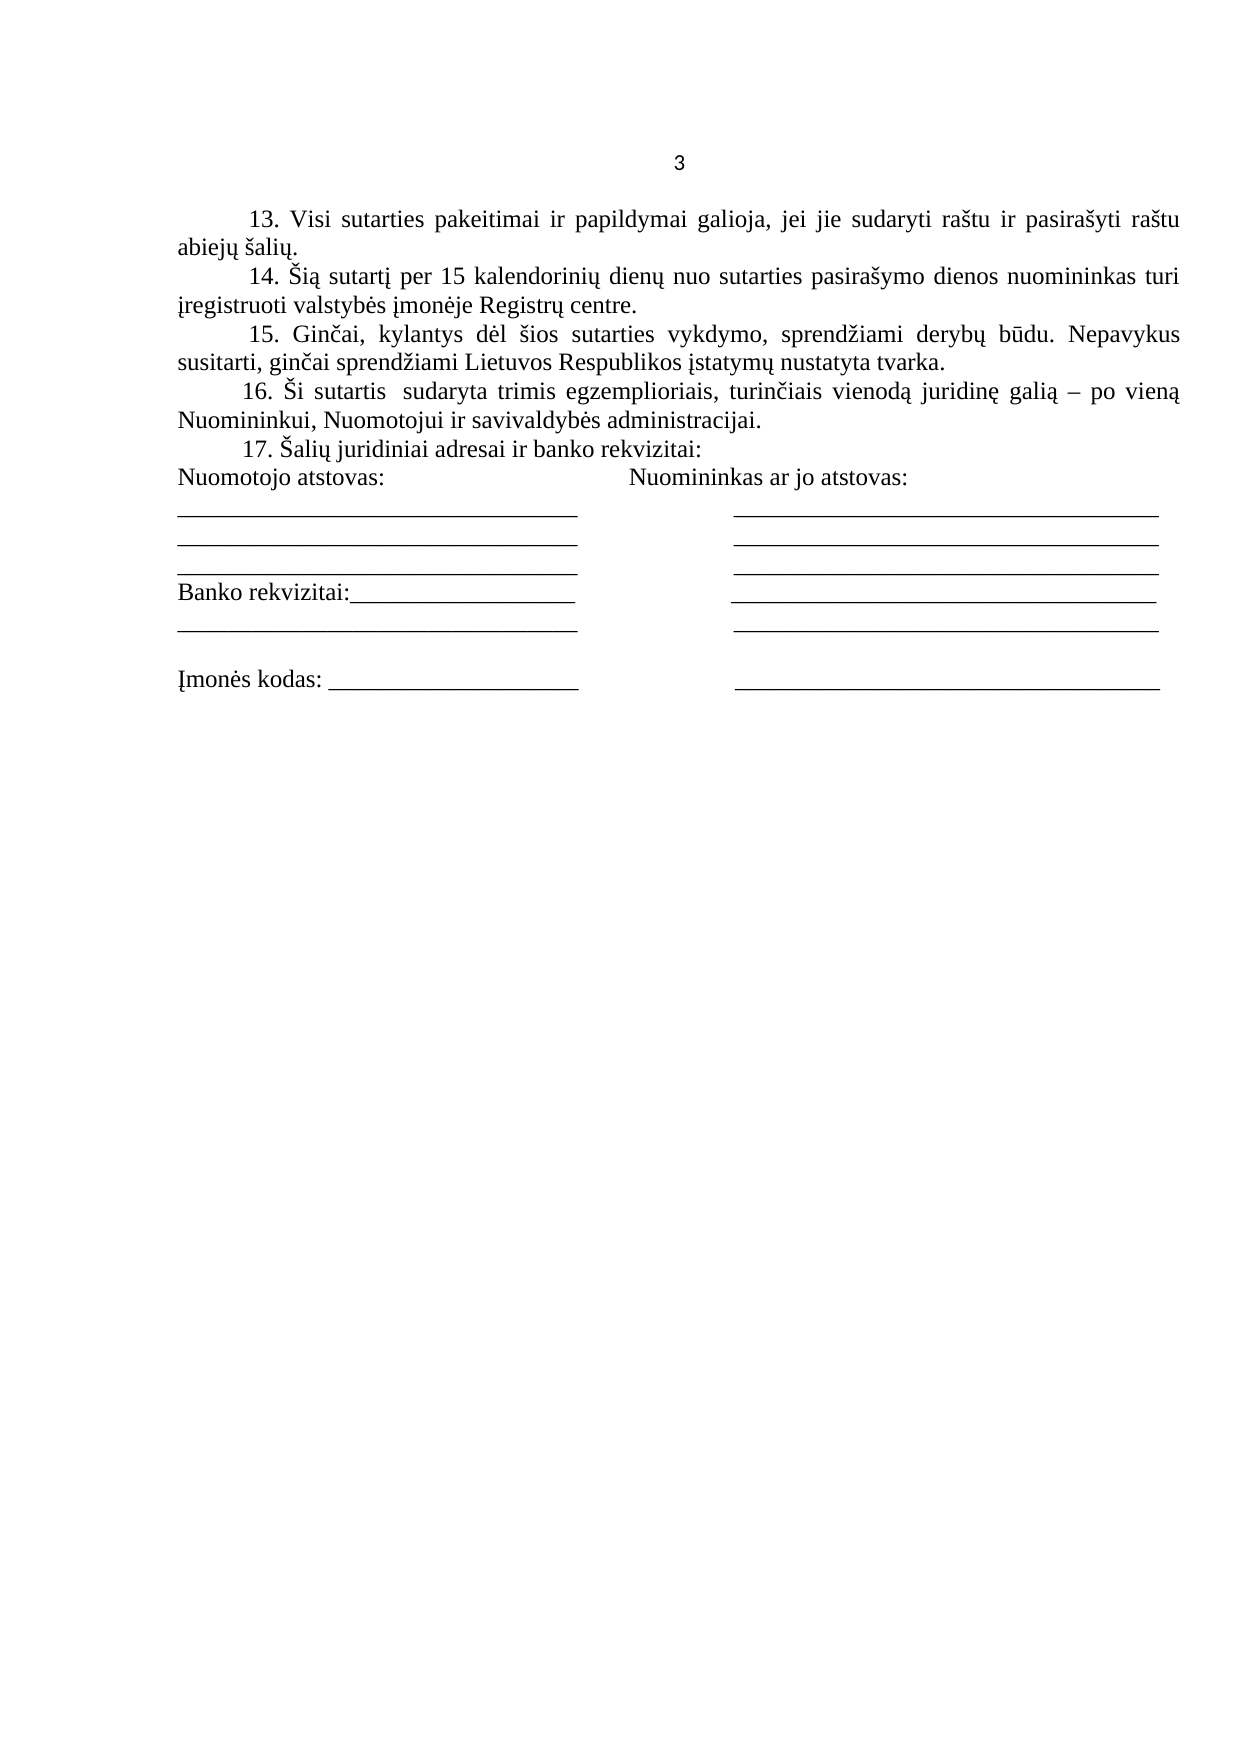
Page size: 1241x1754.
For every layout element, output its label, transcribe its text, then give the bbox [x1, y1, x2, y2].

text Banko rekvizitai:__________________ __________________________________ [177, 577, 1181, 606]
text 13. Visi sutarties pakeitimai ir papildymai galioja, jei jie sudaryti raštu ir pasirašyti raštu abiejų šalių. [177, 204, 1181, 261]
text 16. Ši sutartis sudaryta trimis egzemplioriais, turinčiais vienodą juridinę galią – po vieną Nuomininkui, Nuomotojui ir savivaldybės administracijai. [177, 376, 1181, 434]
text ________________________________ __________________________________ [177, 606, 1181, 635]
text 15. Ginčai, kylantys dėl šios sutarties vykdymo, sprendžiami derybų būdu. Nepavykus susitarti, ginčai sprendžiami Lietuvos Respublikos įstatymų nustatyta tvarka. [177, 319, 1181, 376]
text Įmonės kodas: ____________________ __________________________________ [177, 664, 1181, 692]
text 14. Šią sutartį per 15 kalendorinių dienų nuo sutarties pasirašymo dienos nuomininkas turi įregistruoti valstybės įmonėje Registrų centre. [177, 261, 1181, 319]
text Nuomotojo atstovas: Nuomininkas ar jo atstovas: ________________________________ __________________________________ ________________________________ __________________________________ ________________________________ __________________________________ [177, 462, 1181, 577]
text 17. Šalių juridiniai adresai ir banko rekvizitai: [177, 434, 1181, 462]
